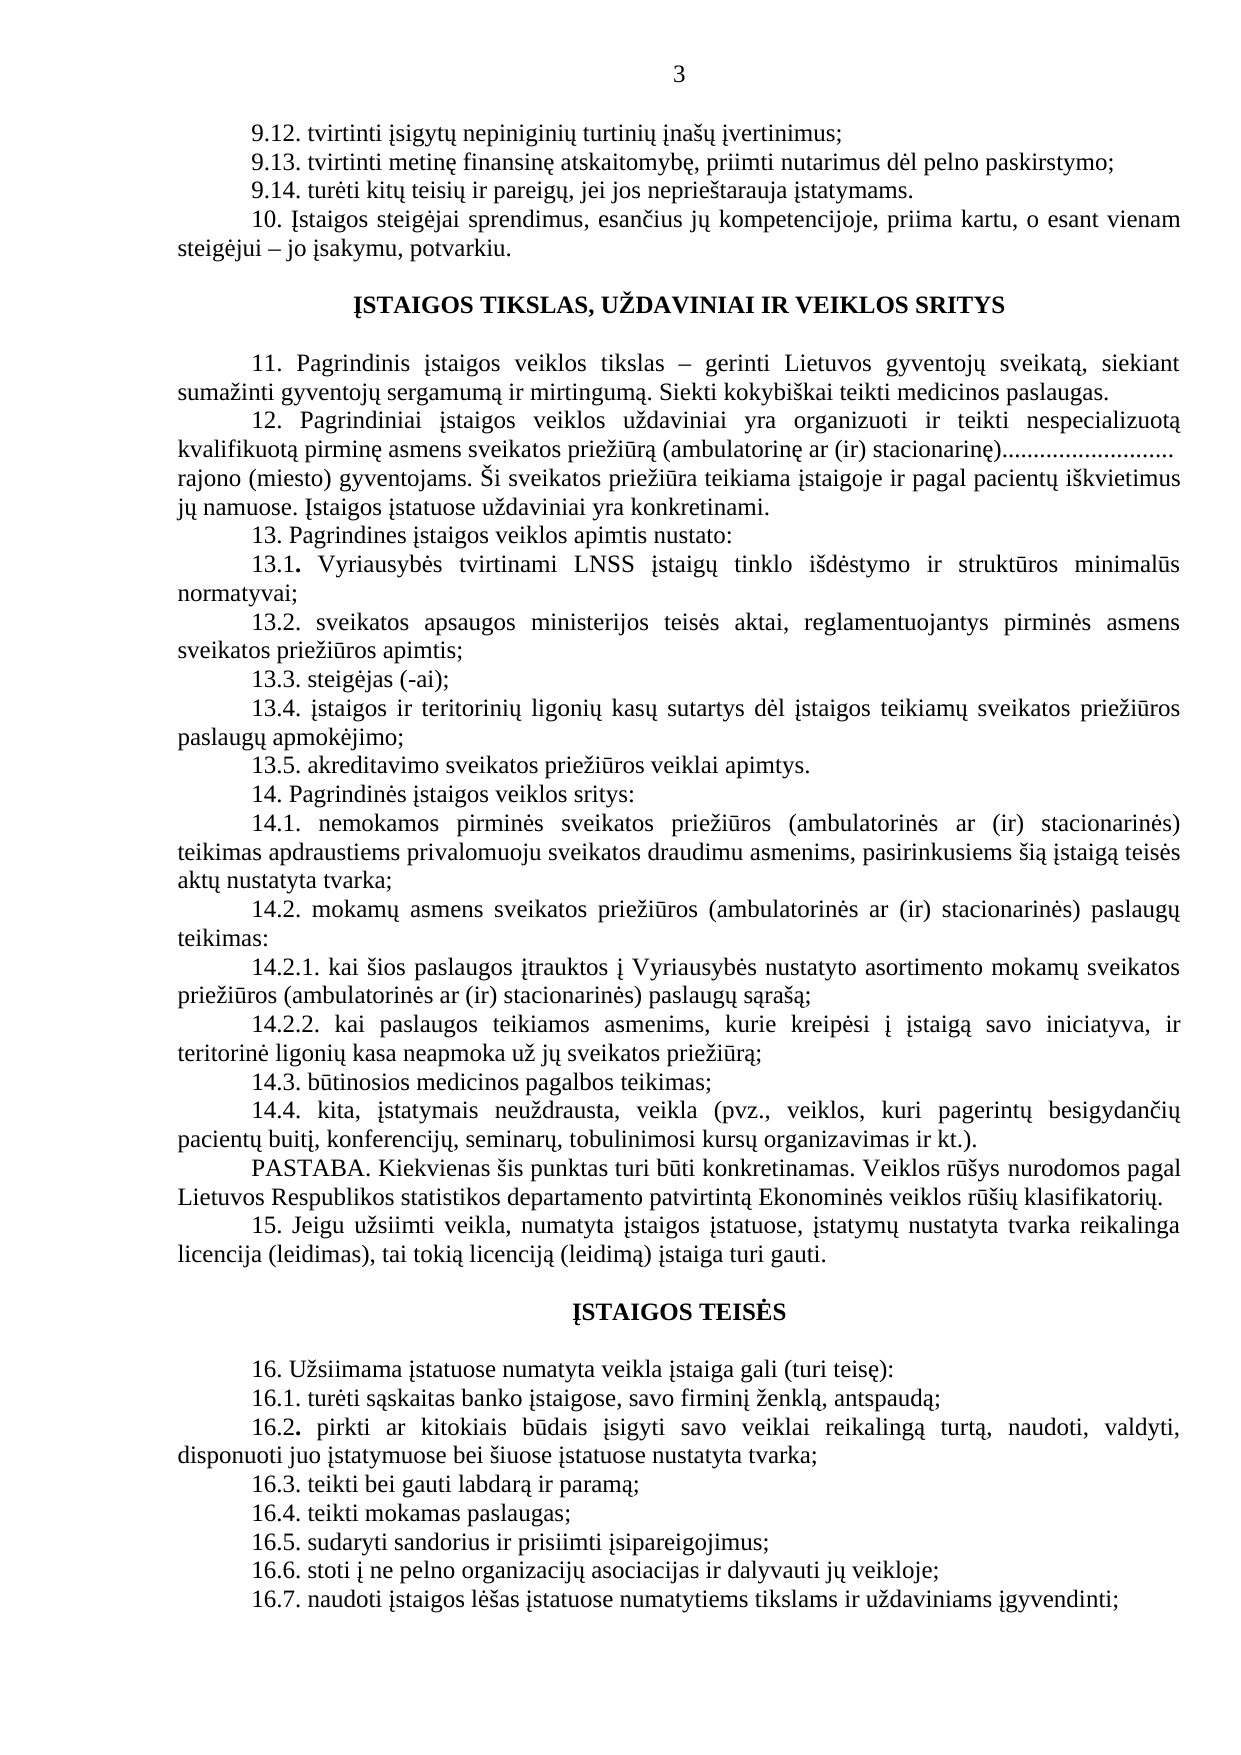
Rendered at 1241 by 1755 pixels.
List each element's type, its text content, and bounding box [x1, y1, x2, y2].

text 13.4. įstaigos ir teritorinių ligonių kasų sutartys dėl įstaigos teikiamų sveikatos priežiūros paslaugų apmokėjimo; [177, 693, 1181, 751]
text 16.7. naudoti įstaigos lėšas įstatuose numatytiems tikslams ir uždaviniams įgyvendinti; [177, 1584, 1181, 1613]
text 13.2. sveikatos apsaugos ministerijos teisės aktai, reglamentuojantys pirminės asmens sveikatos priežiūros apimtis; [177, 607, 1181, 664]
text PASTABA. Kiekvienas šis punktas turi būti konkretinamas. Veiklos rūšys nurodomos pagal Lietuvos Respublikos statistikos departamento patvirtintą Ekonominės veiklos rūšių klasifikatorių. [177, 1153, 1181, 1211]
text ĮSTAIGOS TIKSLAS, UŽDAVINIAI IR VEIKLOS SRITYS [177, 291, 1181, 319]
text 12. Pagrindiniai įstaigos veiklos uždaviniai yra organizuoti ir teikti nespecializuotą kvalifikuotą pirminę asmens sveikatos priežiūrą (ambulatorinę ar (ir) stacionarinę) rajono (miesto) gyventojams. Ši sveikatos priežiūra teikiama įstaigoje ir pagal pacientų iškvietimus jų namuose. Įstaigos įstatuose uždaviniai yra konkretinami. [177, 406, 1181, 521]
text 9.12. tvirtinti įsigytų nepiniginių turtinių įnašų įvertinimus; [177, 118, 1181, 147]
text ĮSTAIGOS TEISĖS [177, 1297, 1181, 1326]
text 15. Jeigu užsiimti veikla, numatyta įstaigos įstatuose, įstatymų nustatyta tvarka reikalinga licencija (leidimas), tai tokią licenciją (leidimą) įstaiga turi gauti. [177, 1211, 1181, 1268]
text 16.4. teikti mokamas paslaugas; [177, 1498, 1181, 1527]
text 9.13. tvirtinti metinę finansinę atskaitomybę, priimti nutarimus dėl pelno paskirstymo; [177, 147, 1181, 176]
text 14.3. būtinosios medicinos pagalbos teikimas; [177, 1067, 1181, 1096]
text 14.4. kita, įstatymais neuždrausta, veikla (pvz., veiklos, kuri pagerintų besigydančių pacientų buitį, konferencijų, seminarų, tobulinimosi kursų organizavimas ir kt.). [177, 1096, 1181, 1153]
text 14.2. mokamų asmens sveikatos priežiūros (ambulatorinės ar (ir) stacionarinės) paslaugų teikimas: [177, 894, 1181, 952]
text 14.2.2. kai paslaugos teikiamos asmenims, kurie kreipėsi į įstaigą savo iniciatyva, ir teritorinė ligonių kasa neapmoka už jų sveikatos priežiūrą; [177, 1009, 1181, 1067]
text 13. Pagrindines įstaigos veiklos apimtis nustato: [177, 521, 1181, 549]
text 16.2. pirkti ar kitokiais būdais įsigyti savo veiklai reikalingą turtą, naudoti, valdyti, disponuoti juo įstatymuose bei šiuose įstatuose nustatyta tvarka; [177, 1412, 1181, 1469]
text 14.1. nemokamos pirminės sveikatos priežiūros (ambulatorinės ar (ir) stacionarinės) teikimas apdraustiems privalomuoju sveikatos draudimu asmenims, pasirinkusiems šią įstaigą teisės aktų nustatyta tvarka; [177, 808, 1181, 894]
text 9.14. turėti kitų teisių ir pareigų, jei jos neprieštarauja įstatymams. [177, 176, 1181, 204]
text 10. Įstaigos steigėjai sprendimus, esančius jų kompetencijoje, priima kartu, o esant vienam steigėjui – jo įsakymu, potvarkiu. [177, 204, 1181, 262]
text 16. Užsiimama įstatuose numatyta veikla įstaiga gali (turi teisę): [177, 1354, 1181, 1383]
text 16.1. turėti sąskaitas banko įstaigose, savo firminį ženklą, antspaudą; [177, 1383, 1181, 1412]
text 11. Pagrindinis įstaigos veiklos tikslas – gerinti Lietuvos gyventojų sveikatą, siekiant sumažinti gyventojų sergamumą ir mirtingumą. Siekti kokybiškai teikti medicinos paslaugas. [177, 348, 1181, 406]
text 13.5. akreditavimo sveikatos priežiūros veiklai apimtys. [177, 751, 1181, 779]
text 13.3. steigėjas (-ai); [177, 664, 1181, 693]
text 16.6. stoti į ne pelno organizacijų asociacijas ir dalyvauti jų veikloje; [177, 1556, 1181, 1584]
text 14. Pagrindinės įstaigos veiklos sritys: [177, 779, 1181, 808]
text 14.2.1. kai šios paslaugos įtrauktos į Vyriausybės nustatyto asortimento mokamų sveikatos priežiūros (ambulatorinės ar (ir) stacionarinės) paslaugų sąrašą; [177, 952, 1181, 1009]
text 13.1. Vyriausybės tvirtinami LNSS įstaigų tinklo išdėstymo ir struktūros minimalūs normatyvai; [177, 549, 1181, 607]
text 16.3. teikti bei gauti labdarą ir paramą; [177, 1469, 1181, 1498]
text 16.5. sudaryti sandorius ir prisiimti įsipareigojimus; [177, 1527, 1181, 1556]
